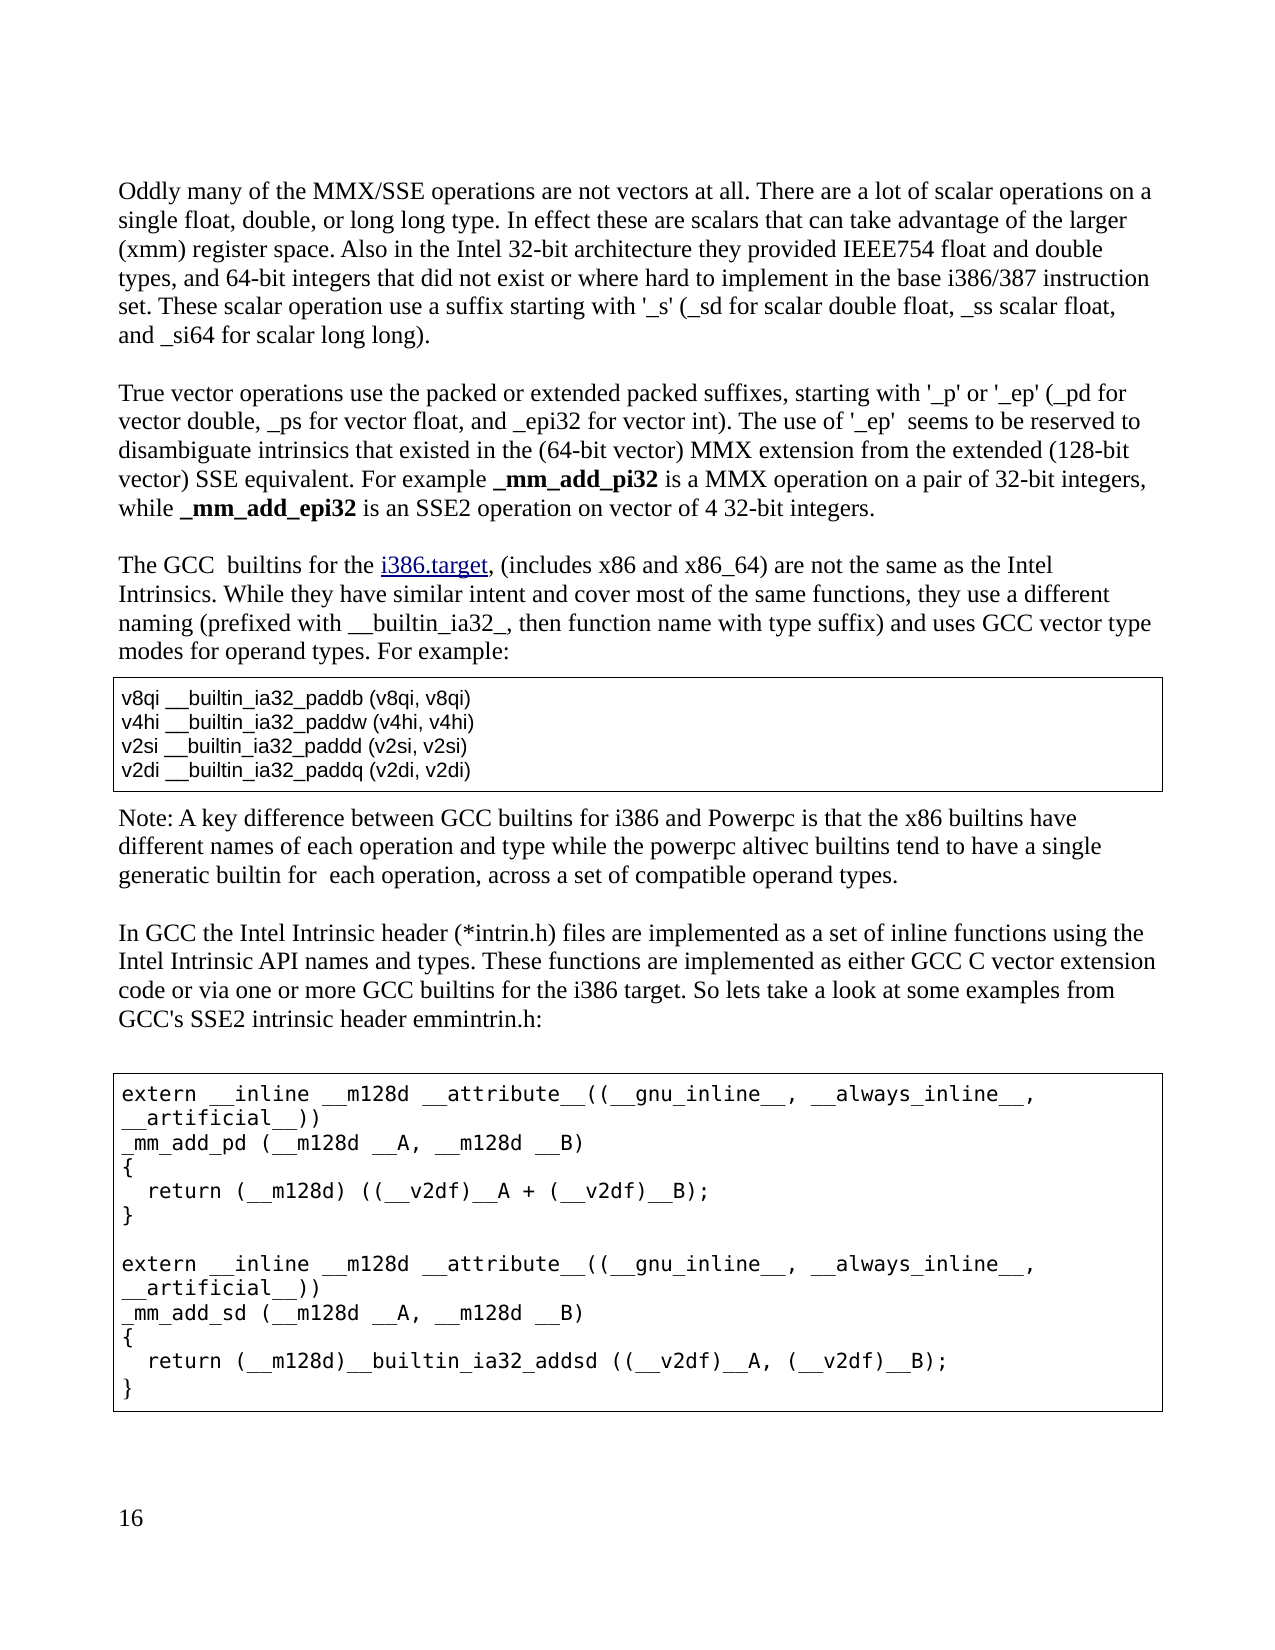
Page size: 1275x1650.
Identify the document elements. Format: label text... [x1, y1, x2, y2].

text v8qi __builtin_ia32_paddb (v8qi, v8qi) [121, 686, 1153, 710]
text } [121, 1203, 1153, 1228]
text [114, 678, 1162, 791]
text return (__m128d) ((__v2df)__A + (__v2df)__B); [121, 1179, 1153, 1203]
text extern __inline __m128d __attribute__((__gnu_inline__, __always_inline__, __artificial__)) [121, 1252, 1153, 1301]
text v4hi __builtin_ia32_paddw (v4hi, v4hi) [121, 710, 1153, 734]
text [118, 665, 1157, 677]
text _mm_add_pd (__m128d __A, __m128d __B) [121, 1131, 1153, 1155]
text return (__m128d)__builtin_ia32_addsd ((__v2df)__A, (__v2df)__B); [121, 1349, 1153, 1373]
text Oddly many of the MMX/SSE operations are not vectors at all. There are a lot of scalar operations on a single float, double, or long long type. In effect these are scalars that can take advantage of the larger (xmm) register space. Also in the Intel 32-bit architecture they provided IEEE754 float and double types, and 64-bit integers that did not exist or where hard to implement in the base i386/387 instruction set. These scalar operation use a suffix starting with '_s' (_sd for scalar double float, _ss scalar float, and _si64 for scalar long long). [118, 176, 1157, 349]
text v2di __builtin_ia32_paddq (v2di, v2di) [121, 758, 1153, 782]
text extern __inline __m128d __attribute__((__gnu_inline__, __always_inline__, __artificial__)) [121, 1082, 1153, 1131]
text In GCC the Intel Intrinsic header (*intrin.h) files are implemented as a set of inline functions using the Intel Intrinsic API names and types. These functions are implemented as either GCC C vector extension code or via one or more GCC builtins for the i386 target. So lets take a look at some examples from GCC's SSE2 intrinsic header emmintrin.h: [118, 918, 1157, 1033]
text { [121, 1155, 1153, 1179]
text _mm_add_sd (__m128d __A, __m128d __B) [121, 1301, 1153, 1325]
text } [121, 1373, 1153, 1402]
text { [121, 1325, 1153, 1349]
text Note: A key difference between GCC builtins for i386 and Powerpc is that the x86 builtins have different names of each operation and type while the powerpc altivec builtins tend to have a single generatic builtin for each operation, across a set of compatible operand types. [118, 792, 1157, 889]
text True vector operations use the packed or extended packed suffixes, starting with '_p' or '_ep' (_pd for vector double, _ps for vector float, and _epi32 for vector int). The use of '_ep' seems to be reserved to disambiguate intrinsics that existed in the (64-bit vector) MMX extension from the extended (128-bit vector) SSE equivalent. For example _mm_add_pi32 is a MMX operation on a pair of 32-bit integers, while _mm_add_epi32 is an SSE2 operation on vector of 4 32-bit integers. [118, 378, 1157, 521]
text The GCC builtins for the i386.target, (includes x86 and x86_64) are not the same as the Intel Intrinsics. While they have similar intent and cover most of the same functions, they use a different naming (prefixed with __builtin_ia32_, then function name with type suffix) and uses GCC vector type modes for operand types. For example: [118, 550, 1157, 665]
text v2si __builtin_ia32_paddd (v2si, v2si) [121, 734, 1153, 758]
